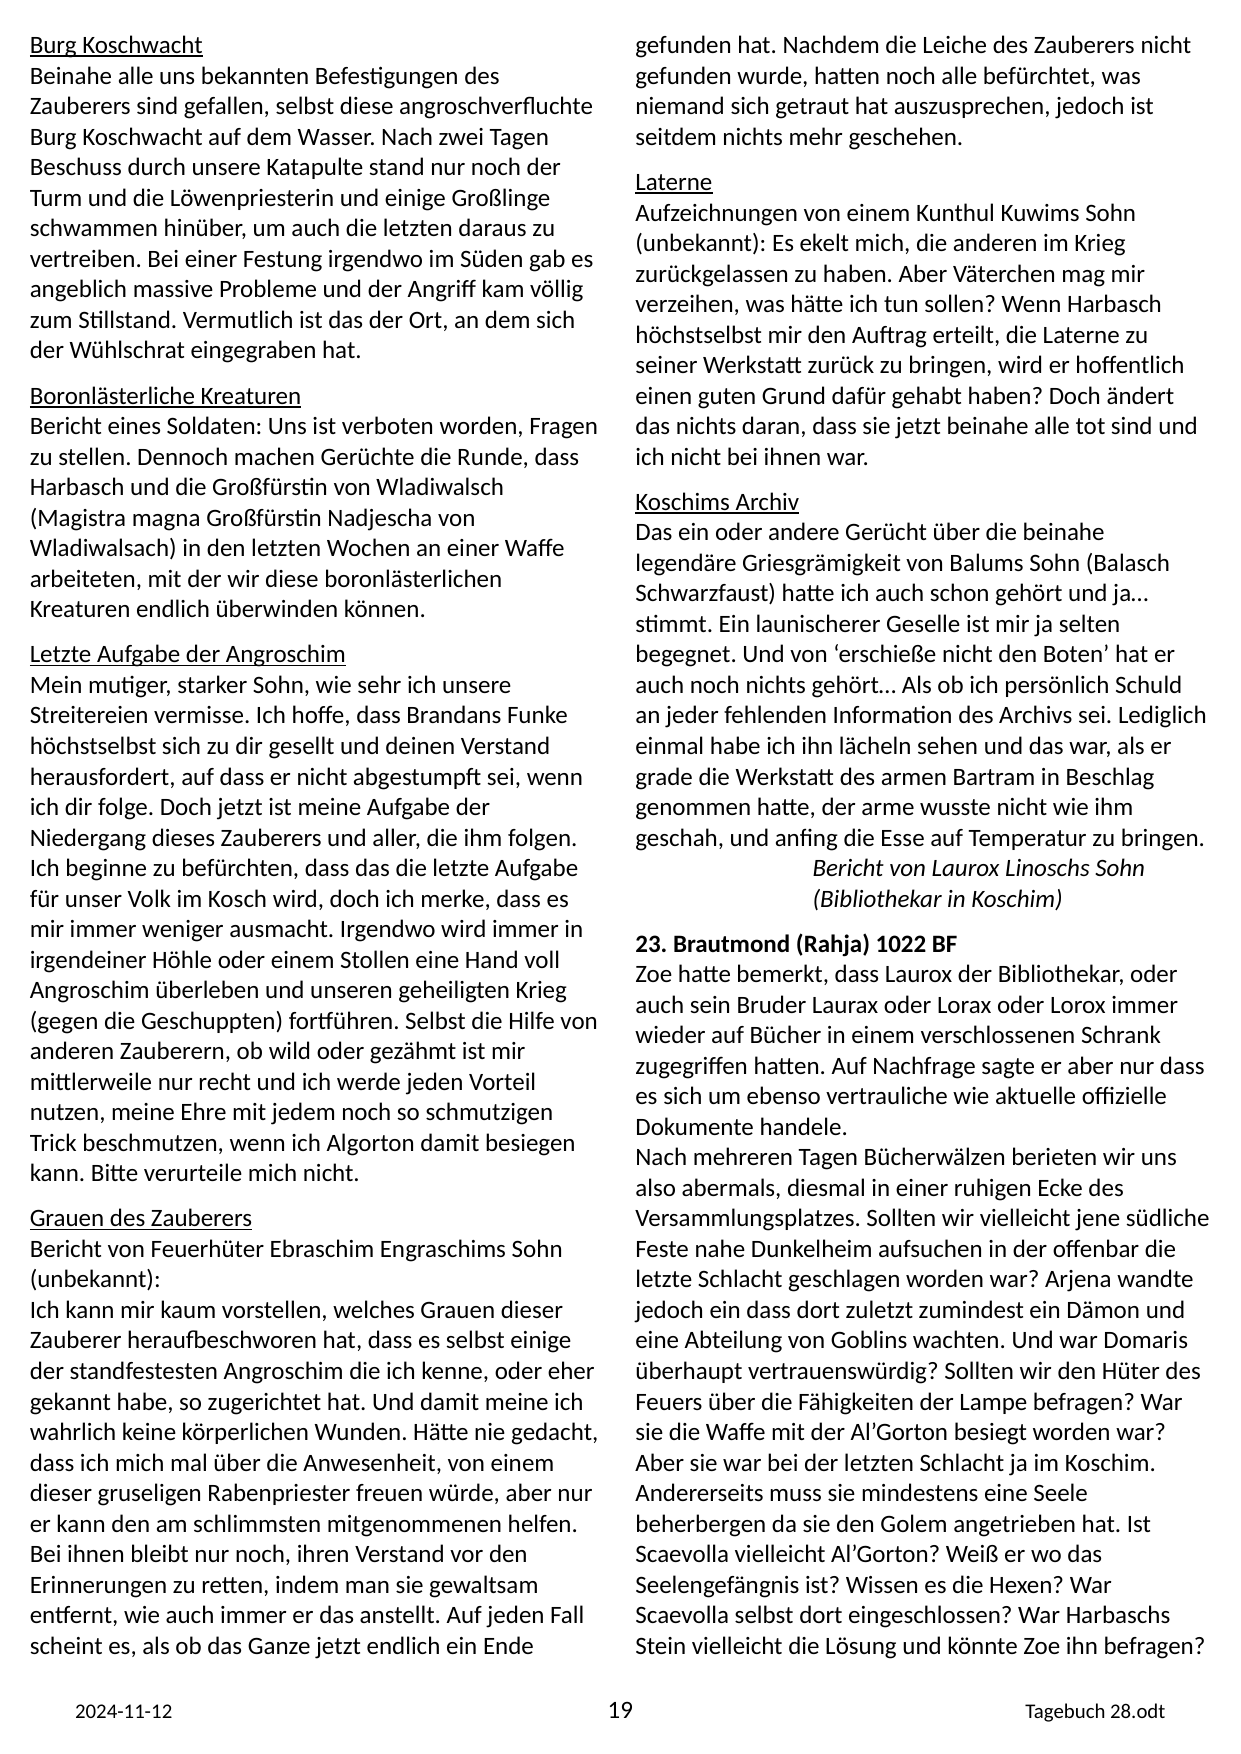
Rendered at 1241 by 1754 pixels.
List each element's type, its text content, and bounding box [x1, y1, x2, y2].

text Grauen des Zauberers Bericht von Feuerhüter Ebraschim Engraschims Sohn (unbekannt): Ich kann mir kaum vorstellen, welches Grauen dieser Zauberer heraufbeschworen hat, dass es selbst einige der standfestesten Angroschim die ich kenne, oder eher gekannt habe, so zugerichtet hat. Und damit meine ich wahrlich keine körperlichen Wunden. Hätte nie gedacht, dass ich mich mal über die Anwesenheit, von einem dieser gruseligen Rabenpriester freuen würde, aber nur er kann den am schlimmsten mitgenommenen helfen. Bei ihnen bleibt nur noch, ihren Verstand vor den Erinnerungen zu retten, indem man sie gewaltsam entfernt, wie auch immer er das anstellt. Auf jeden Fall scheint es, als ob das Ganze jetzt endlich ein Ende [29, 1202, 605, 1660]
text Laterne Aufzeichnungen von einem Kunthul Kuwims Sohn (unbekannt): Es ekelt mich, die anderen im Krieg zurückgelassen zu haben. Aber Väterchen mag mir verzeihen, was hätte ich tun sollen? Wenn Harbasch höchstselbst mir den Auftrag erteilt, die Laterne zu seiner Werkstatt zurück zu bringen, wird er hoffentlich einen guten Grund dafür gehabt haben? Doch ändert das nichts daran, dass sie jetzt beinahe alle tot sind und ich nicht bei ihnen war. [635, 166, 1211, 471]
text Boronlästerliche Kreaturen Bericht eines Soldaten: Uns ist verboten worden, Fragen zu stellen. Dennoch machen Gerüchte die Runde, dass Harbasch und die Großfürstin von Wladiwalsch (Magistra magna Großfürstin Nadjescha von Wladiwalsach) in den letzten Wochen an einer Waffe arbeiteten, mit der wir diese boronlästerlichen Kreaturen endlich überwinden können. [29, 380, 605, 624]
text Burg Koschwacht Beinahe alle uns bekannten Befestigungen des Zauberers sind gefallen, selbst diese angroschverfluchte Burg Koschwacht auf dem Wasser. Nach zwei Tagen Beschuss durch unsere Katapulte stand nur noch der Turm und die Löwenpriesterin und einige Großlinge schwammen hinüber, um auch die letzten daraus zu vertreiben. Bei einer Festung irgendwo im Süden gab es angeblich massive Probleme und der Angriff kam völlig zum Stillstand. Vermutlich ist das der Ort, an dem sich der Wühlschrat eingegraben hat. [29, 29, 605, 365]
text Koschims Archiv Das ein oder andere Gerücht über die beinahe legendäre Griesgrämigkeit von Balums Sohn (Balasch Schwarzfaust) hatte ich auch schon gehört und ja… stimmt. Ein launischerer Geselle ist mir ja selten begegnet. Und von ‘erschieße nicht den Boten’ hat er auch noch nichts gehört… Als ob ich persönlich Schuld an jeder fehlenden Information des Archivs sei. Lediglich einmal habe ich ihn lächeln sehen und das war, als er grade die Werkstatt des armen Bartram in Beschlag genommen hatte, der arme wusste nicht wie ihm geschah, und anfing die Esse auf Temperatur zu bringen. Bericht von Laurox Linoschs Sohn (Bibliothekar in Koschim) [635, 486, 1211, 913]
text Letzte Aufgabe der Angroschim Mein mutiger, starker Sohn, wie sehr ich unsere Streitereien vermisse. Ich hoffe, dass Brandans Funke höchstselbst sich zu dir gesellt und deinen Verstand herausfordert, auf dass er nicht abgestumpft sei, wenn ich dir folge. Doch jetzt ist meine Aufgabe der Niedergang dieses Zauberers und aller, die ihm folgen. Ich beginne zu befürchten, dass das die letzte Aufgabe für unser Volk im Kosch wird, doch ich merke, dass es mir immer weniger ausmacht. Irgendwo wird immer in irgendeiner Höhle oder einem Stollen eine Hand voll Angroschim überleben und unseren geheiligten Krieg (gegen die Geschuppten) fortführen. Selbst die Hilfe von anderen Zauberern, ob wild oder gezähmt ist mir mittlerweile nur recht und ich werde jeden Vorteil nutzen, meine Ehre mit jedem noch so schmutzigen Trick beschmutzen, wenn ich Algorton damit besiegen kann. Bitte verurteile mich nicht. [29, 638, 605, 1188]
text gefunden hat. Nachdem die Leiche des Zauberers nicht gefunden wurde, hatten noch alle befürchtet, was niemand sich getraut hat auszusprechen, jedoch ist seitdem nichts mehr geschehen. [635, 29, 1211, 152]
text 23. Brautmond (Rahja) 1022 BF Zoe hatte bemerkt, dass Laurox der Bibliothekar, oder auch sein Bruder Laurax oder Lorax oder Lorox immer wieder auf Bücher in einem verschlossenen Schrank zugegriffen hatten. Auf Nachfrage sagte er aber nur dass es sich um ebenso vertrauliche wie aktuelle offizielle Dokumente handele. Nach mehreren Tagen Bücherwälzen berieten wir uns also abermals, diesmal in einer ruhigen Ecke des Versammlungsplatzes. Sollten wir vielleicht jene südliche Feste nahe Dunkelheim aufsuchen in der offenbar die letzte Schlacht geschlagen worden war? Arjena wandte jedoch ein dass dort zuletzt zumindest ein Dämon und eine Abteilung von Goblins wachten. Und war Domaris überhaupt vertrauenswürdig? Sollten wir den Hüter des Feuers über die Fähigkeiten der Lampe befragen? War sie die Waffe mit der Al’Gorton besiegt worden war? Aber sie war bei der letzten Schlacht ja im Koschim. Andererseits muss sie mindestens eine Seele beherbergen da sie den Golem angetrieben hat. Ist Scaevolla vielleicht Al’Gorton? Weiß er wo das Seelengefängnis ist? Wissen es die Hexen? War Scaevolla selbst dort eingeschlossen? War Harbaschs Stein vielleicht die Lösung und könnte Zoe ihn befragen? [635, 928, 1211, 1660]
